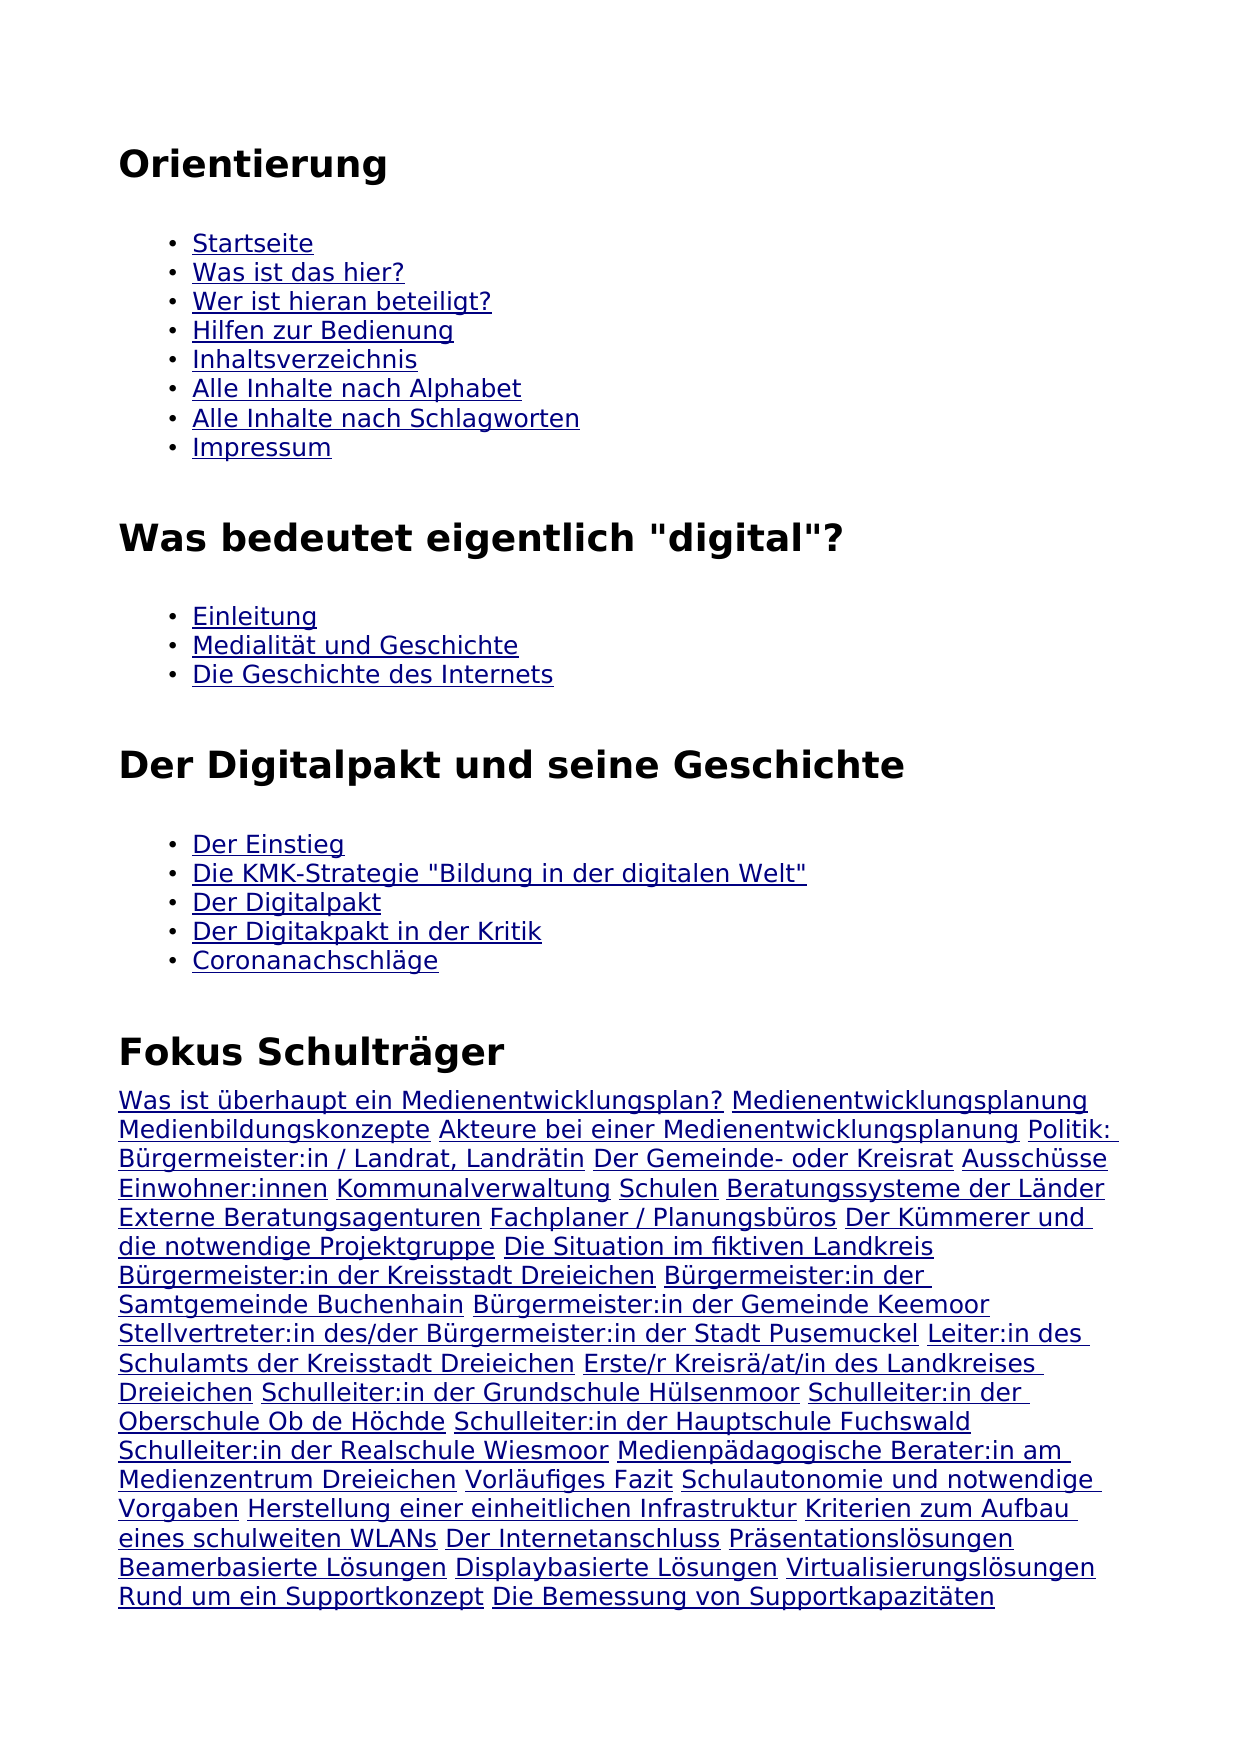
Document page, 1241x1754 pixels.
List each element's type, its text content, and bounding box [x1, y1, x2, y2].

list Impressum [177, 433, 1122, 462]
list Hilfen zur Bedienung [177, 316, 1122, 345]
list Einleitung [177, 602, 1122, 631]
list Der Einstieg [177, 830, 1122, 859]
list Was ist das hier? [177, 258, 1122, 287]
subtitle Fokus Schulträger [118, 1030, 1122, 1074]
list Der Digitakpakt in der Kritik [177, 917, 1122, 946]
subtitle Orientierung [118, 143, 1122, 187]
list Der Digitalpakt [177, 888, 1122, 917]
list Wer ist hieran beteiligt? [177, 287, 1122, 316]
list Startseite [177, 229, 1122, 258]
subtitle Was bedeutet eigentlich "digital"? [118, 517, 1122, 560]
list Coronanachschläge [177, 946, 1122, 976]
list Die KMK-Strategie "Bildung in der digitalen Welt" [177, 859, 1122, 888]
list Medialität und Geschichte [177, 631, 1122, 661]
list Inhaltsverzeichnis [177, 345, 1122, 374]
subtitle Der Digitalpakt und seine Geschichte [118, 744, 1122, 788]
list Alle Inhalte nach Schlagworten [177, 404, 1122, 433]
list Die Geschichte des Internets [177, 661, 1122, 690]
text Was ist überhaupt ein Medienentwicklungsplan? Medienentwicklungsplanung Medienbildungskonzepte Akteure bei einer Medienentwicklungsplanung Politik: Bürgermeister:in / Landrat, Landrätin Der Gemeinde- oder Kreisrat Ausschüsse Einwohner:innen Kommunalverwaltung Schulen Beratungssysteme der Länder Externe Beratungsagenturen Fachplaner / Planungsbüros Der Kümmerer und die notwendige Projektgruppe Die Situation im fiktiven Landkreis Bürgermeister:in der Kreisstadt Dreieichen Bürgermeister:in der Samtgemeinde Buchenhain Bürgermeister:in der Gemeinde Keemoor Stellvertreter:in des/der Bürgermeister:in der Stadt Pusemuckel Leiter:in des Schulamts der Kreisstadt Dreieichen Erste/r Kreisrä/at/in des Landkreises Dreieichen Schulleiter:in der Grundschule Hülsenmoor Schulleiter:in der Oberschule Ob de Höchde Schulleiter:in der Hauptschule Fuchswald Schulleiter:in der Realschule Wiesmoor Medienpädagogische Berater:in am Medienzentrum Dreieichen Vorläufiges Fazit Schulautonomie und notwendige Vorgaben Herstellung einer einheitlichen Infrastruktur Kriterien zum Aufbau eines schulweiten WLANs Der Internetanschluss Präsentationslösungen Beamerbasierte Lösungen Displaybasierte Lösungen Virtualisierungslösungen Rund um ein Supportkonzept Die Bemessung von Supportkapazitäten [118, 1086, 1122, 1611]
list Alle Inhalte nach Alphabet [177, 374, 1122, 404]
